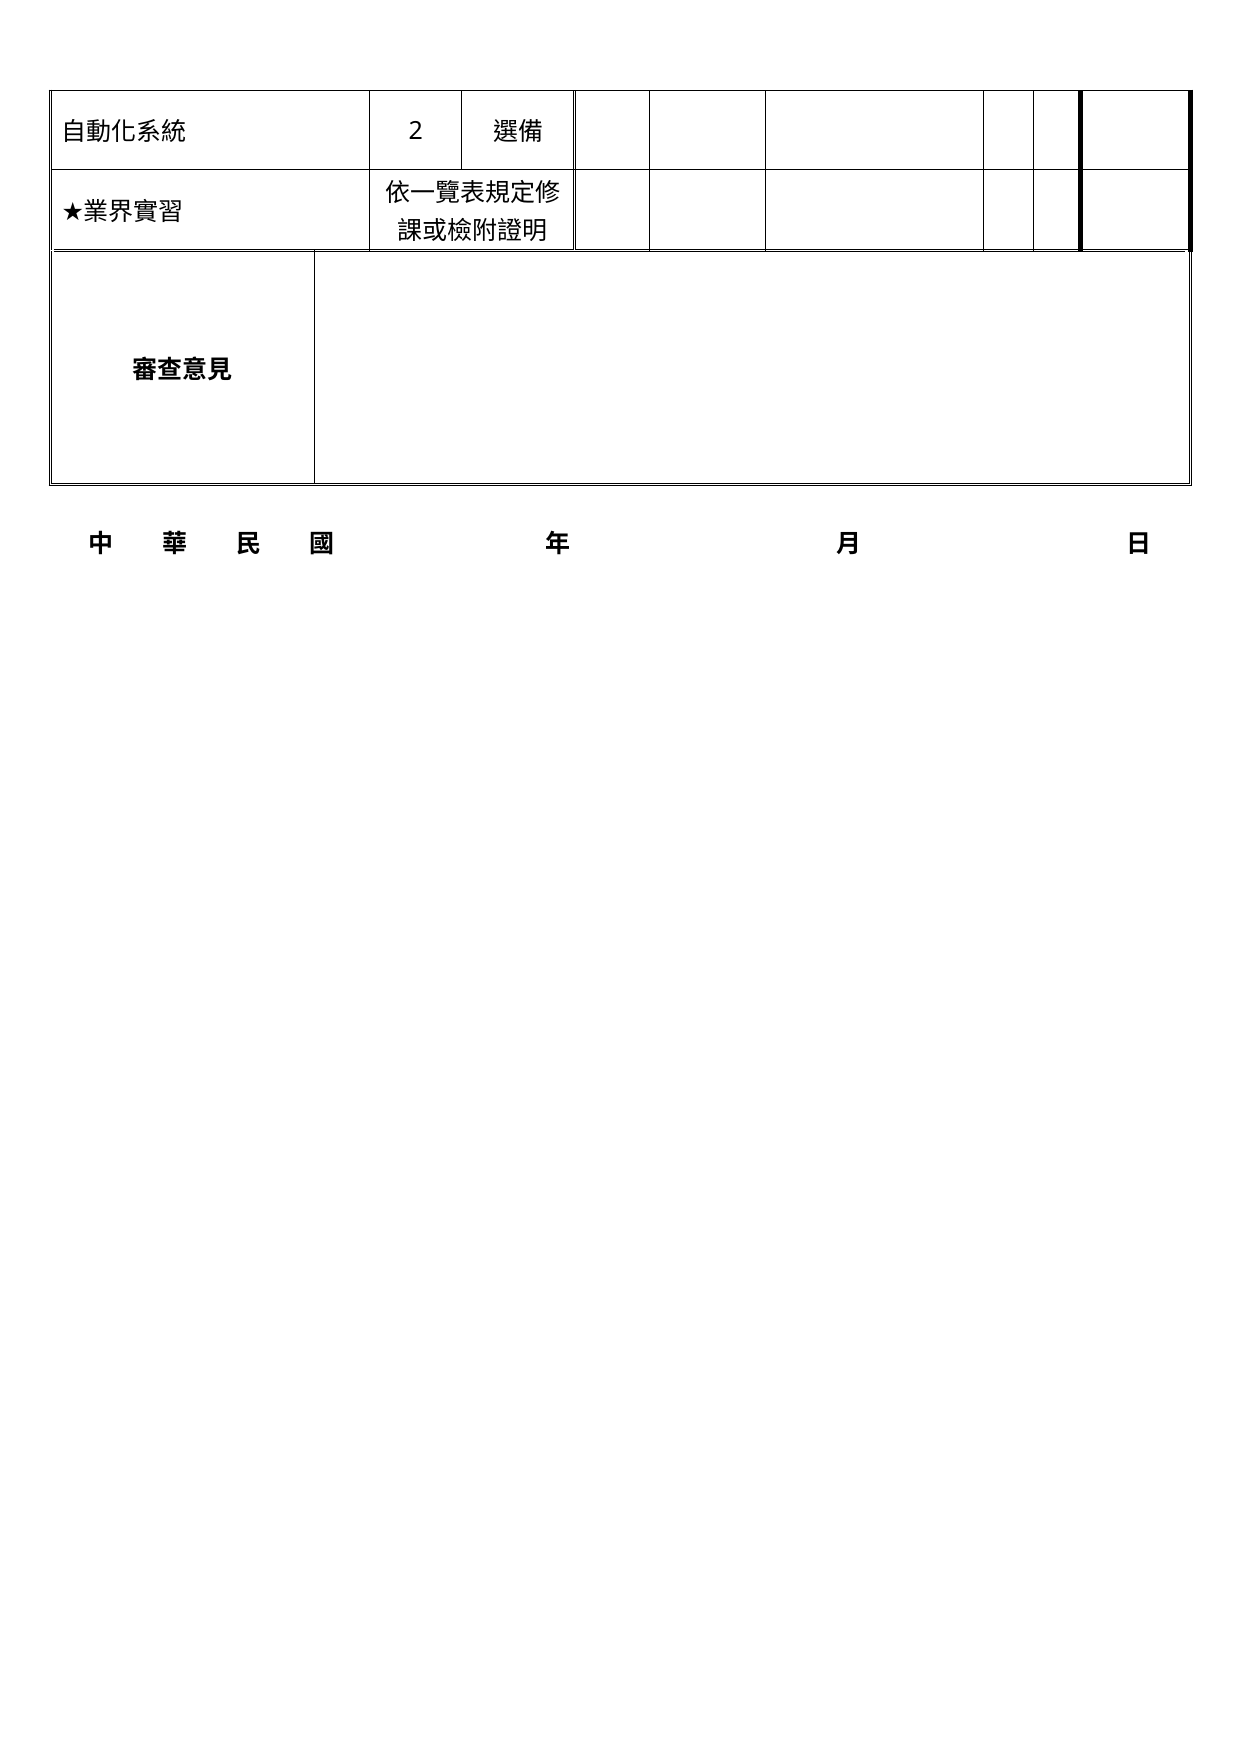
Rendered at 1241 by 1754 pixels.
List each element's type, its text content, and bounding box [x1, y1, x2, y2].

table_cell [984, 91, 1033, 169]
table_cell [766, 91, 983, 169]
table_cell 選備 [462, 91, 573, 169]
text 中華民國 年 月 日 [89, 523, 1152, 561]
table_cell [650, 170, 765, 249]
table_cell [1083, 170, 1188, 249]
table_cell 依一覽表規定修課或檢附證明 [370, 170, 573, 249]
table_cell [576, 91, 649, 169]
table_cell ★業界實習 [52, 170, 369, 249]
table_cell 審查意見 [50, 249, 314, 482]
table_cell 自動化系統 [52, 91, 369, 169]
table_cell [576, 170, 649, 249]
table_cell 2 [370, 91, 461, 169]
table_cell [984, 170, 1033, 249]
table_cell [650, 91, 765, 169]
table_cell [1083, 91, 1188, 169]
table_cell [1034, 91, 1078, 169]
table_cell [315, 250, 1189, 482]
table_cell [766, 170, 983, 249]
table_cell [1034, 170, 1078, 249]
